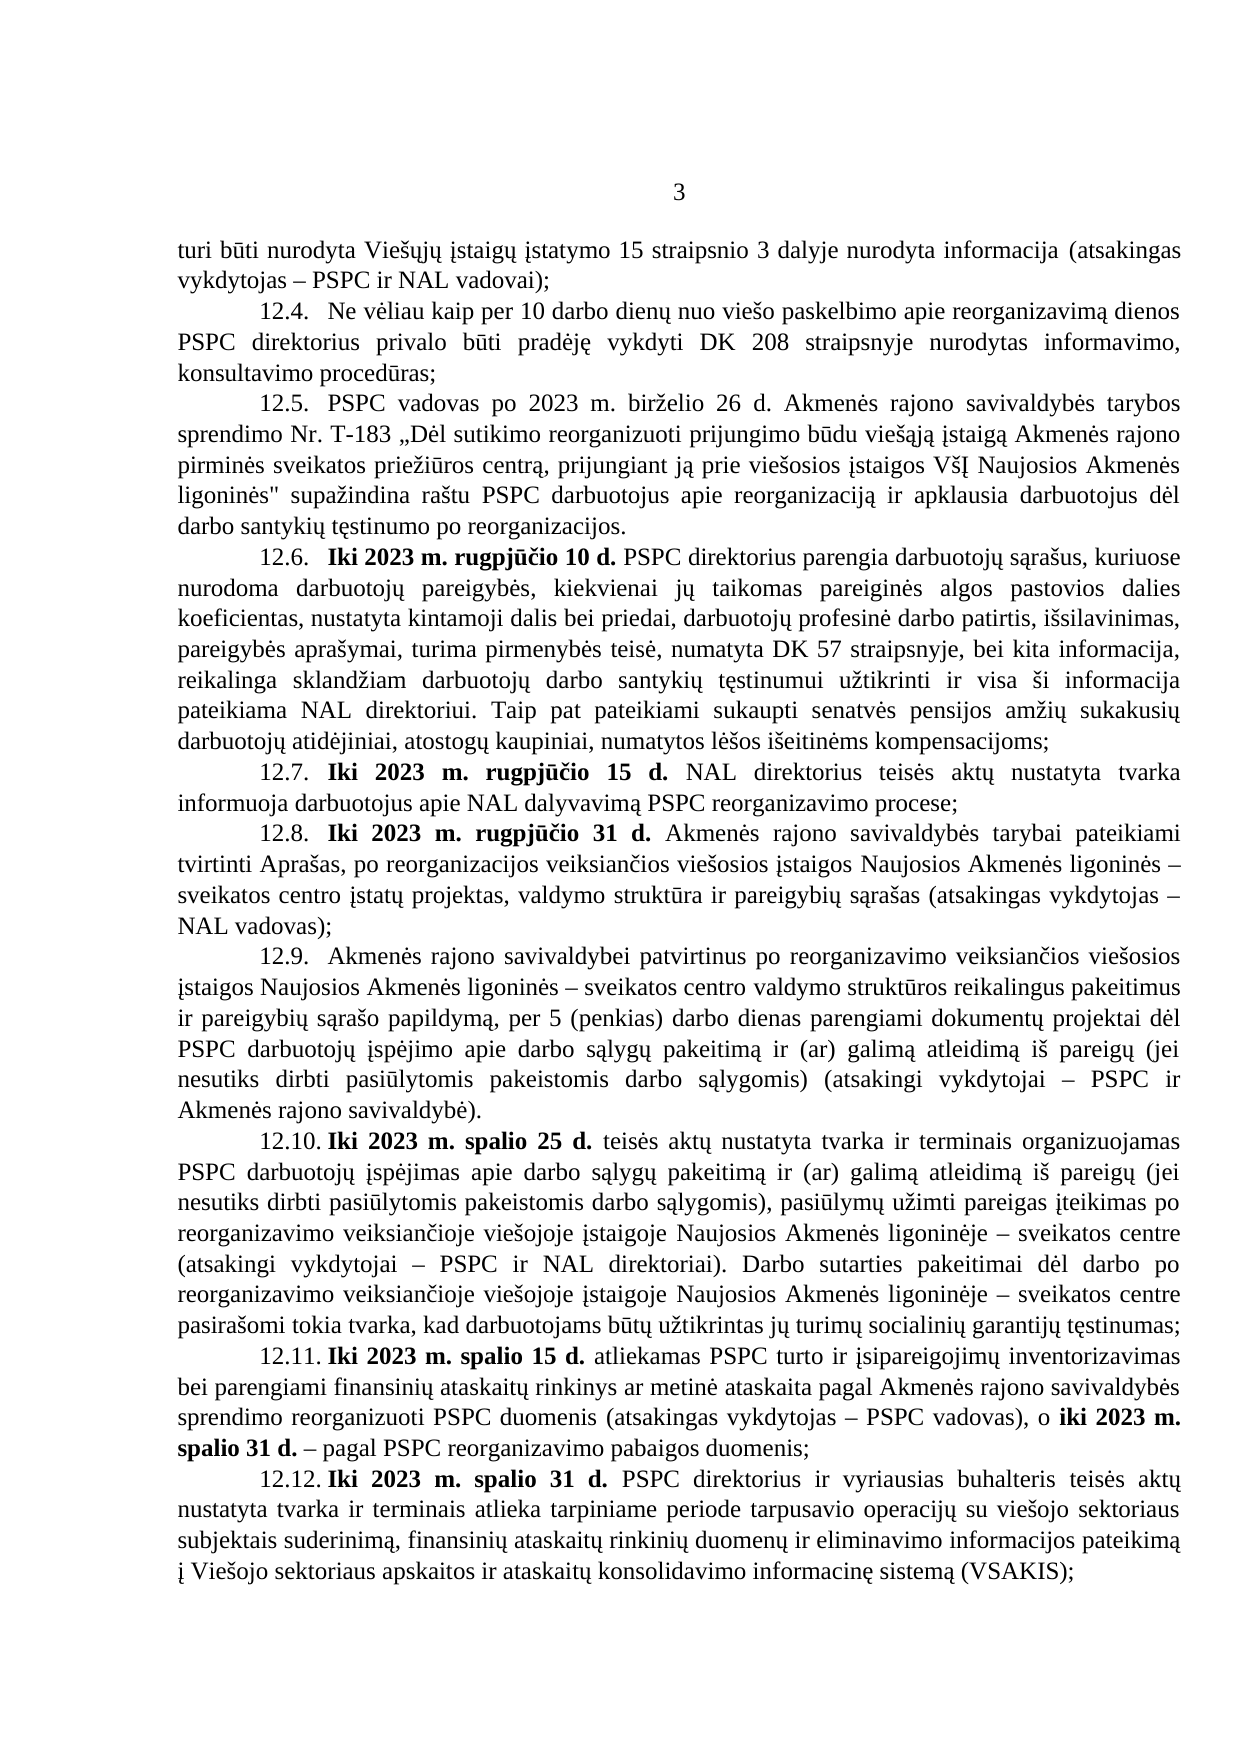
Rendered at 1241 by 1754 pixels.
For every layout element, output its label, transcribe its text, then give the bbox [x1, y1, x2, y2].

text 12.8. Iki 2023 m. rugpjūčio 31 d. Akmenės rajono savivaldybės tarybai pateikiami tvirtinti Aprašas, po reorganizacijos veiksiančios viešosios įstaigos Naujosios Akmenės ligoninės – sveikatos centro įstatų projektas, valdymo struktūra ir pareigybių sąrašas (atsakingas vykdytojas – NAL vadovas); [177, 818, 1181, 939]
text 12.6. Iki 2023 m. rugpjūčio 10 d. PSPC direktorius parengia darbuotojų sąrašus, kuriuose nurodoma darbuotojų pareigybės, kiekvienai jų taikomas pareiginės algos pastovios dalies koeficientas, nustatyta kintamoji dalis bei priedai, darbuotojų profesinė darbo patirtis, išsilavinimas, pareigybės aprašymai, turima pirmenybės teisė, numatyta DK 57 straipsnyje, bei kita informacija, reikalinga sklandžiam darbuotojų darbo santykių tęstinumui užtikrinti ir visa ši informacija pateikiama NAL direktoriui. Taip pat pateikiami sukaupti senatvės pensijos amžių sukakusių darbuotojų atidėjiniai, atostogų kaupiniai, numatytos lėšos išeitinėms kompensacijoms; [177, 542, 1181, 755]
text 12.4. Ne vėliau kaip per 10 darbo dienų nuo viešo paskelbimo apie reorganizavimą dienos PSPC direktorius privalo būti pradėję vykdyti DK 208 straipsnyje nurodytas informavimo, konsultavimo procedūras; [177, 296, 1181, 386]
text 12.12. Iki 2023 m. spalio 31 d. PSPC direktorius ir vyriausias buhalteris teisės aktų nustatyta tvarka ir terminais atlieka tarpiniame periode tarpusavio operacijų su viešojo sektoriaus subjektais suderinimą, finansinių ataskaitų rinkinių duomenų ir eliminavimo informacijos pateikimą į Viešojo sektoriaus apskaitos ir ataskaitų konsolidavimo informacinę sistemą (VSAKIS); [177, 1464, 1181, 1585]
text 12.7. Iki 2023 m. rugpjūčio 15 d. NAL direktorius teisės aktų nustatyta tvarka informuoja darbuotojus apie NAL dalyvavimą PSPC reorganizavimo procese; [177, 757, 1181, 817]
text 12.10. Iki 2023 m. spalio 25 d. teisės aktų nustatyta tvarka ir terminais organizuojamas PSPC darbuotojų įspėjimas apie darbo sąlygų pakeitimą ir (ar) galimą atleidimą iš pareigų (jei nesutiks dirbti pasiūlytomis pakeistomis darbo sąlygomis), pasiūlymų užimti pareigas įteikimas po reorganizavimo veiksiančioje viešojoje įstaigoje Naujosios Akmenės ligoninėje – sveikatos centre (atsakingi vykdytojai – PSPC ir NAL direktoriai). Darbo sutarties pakeitimai dėl darbo po reorganizavimo veiksiančioje viešojoje įstaigoje Naujosios Akmenės ligoninėje – sveikatos centre pasirašomi tokia tvarka, kad darbuotojams būtų užtikrintas jų turimų socialinių garantijų tęstinumas; [177, 1126, 1181, 1339]
text 12.9. Akmenės rajono savivaldybei patvirtinus po reorganizavimo veiksiančios viešosios įstaigos Naujosios Akmenės ligoninės – sveikatos centro valdymo struktūros reikalingus pakeitimus ir pareigybių sąrašo papildymą, per 5 (penkias) darbo dienas parengiami dokumentų projektai dėl PSPC darbuotojų įspėjimo apie darbo sąlygų pakeitimą ir (ar) galimą atleidimą iš pareigų (jei nesutiks dirbti pasiūlytomis pakeistomis darbo sąlygomis) (atsakingi vykdytojai – PSPC ir Akmenės rajono savivaldybė). [177, 941, 1181, 1124]
text 12.11. Iki 2023 m. spalio 15 d. atliekamas PSPC turto ir įsipareigojimų inventorizavimas bei parengiami finansinių ataskaitų rinkinys ar metinė ataskaita pagal Akmenės rajono savivaldybės sprendimo reorganizuoti PSPC duomenis (atsakingas vykdytojas – PSPC vadovas), o iki 2023 m. spalio 31 d. – pagal PSPC reorganizavimo pabaigos duomenis; [177, 1341, 1181, 1462]
text turi būti nurodyta Viešųjų įstaigų įstatymo 15 straipsnio 3 dalyje nurodyta informacija (atsakingas vykdytojas – PSPC ir NAL vadovai); [177, 235, 1181, 294]
text 12.5. PSPC vadovas po 2023 m. birželio 26 d. Akmenės rajono savivaldybės tarybos sprendimo Nr. T-183 „Dėl sutikimo reorganizuoti prijungimo būdu viešąją įstaigą Akmenės rajono pirminės sveikatos priežiūros centrą, prijungiant ją prie viešosios įstaigos VšĮ Naujosios Akmenės ligoninės" supažindina raštu PSPC darbuotojus apie reorganizaciją ir apklausia darbuotojus dėl darbo santykių tęstinumo po reorganizacijos. [177, 388, 1181, 540]
